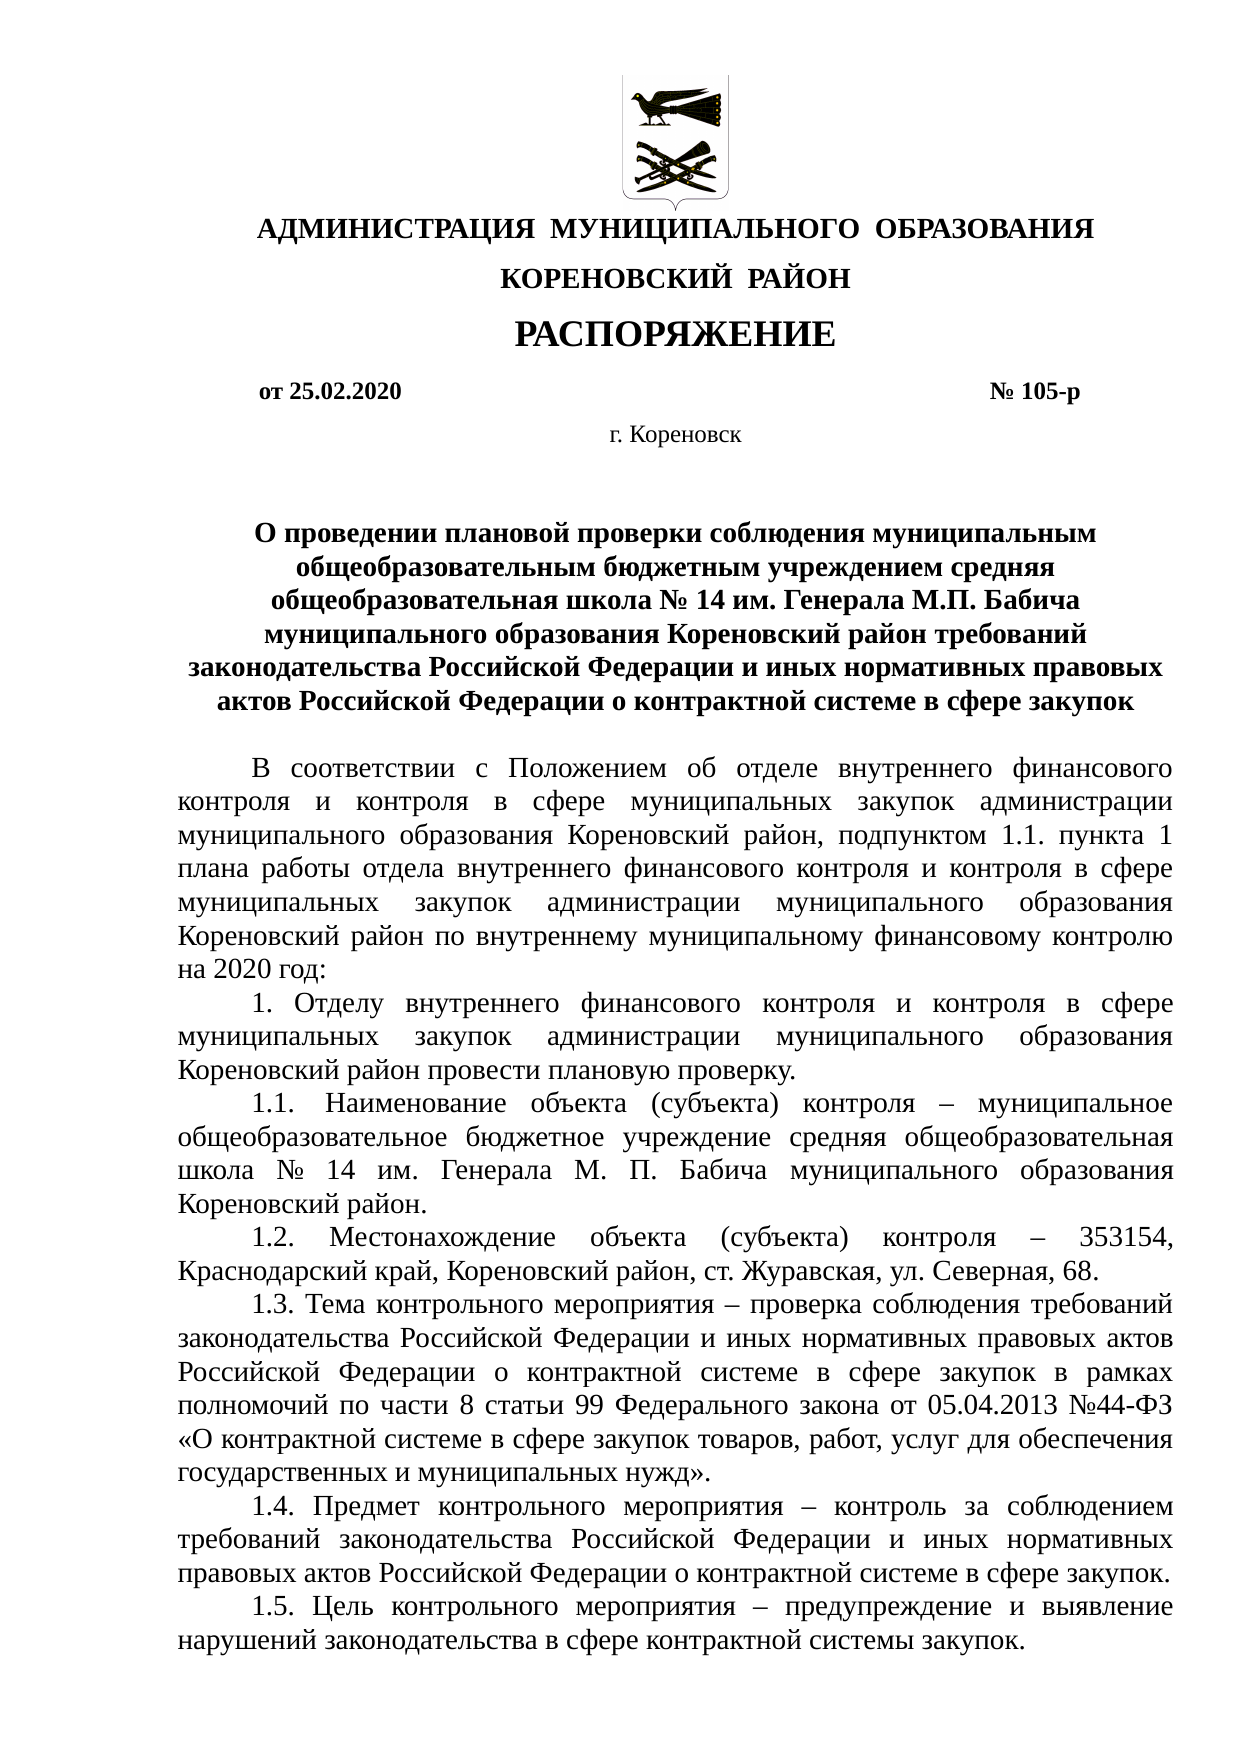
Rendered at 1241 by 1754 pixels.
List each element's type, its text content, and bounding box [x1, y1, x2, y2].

text В соответствии с Положением об отделе внутреннего финансового контроля и контроля в сфере муниципальных закупок администрации муниципального образования Кореновский район, подпунктом 1.1. пункта 1 плана работы отдела внутреннего финансового контроля и контроля в сфере муниципальных закупок администрации муниципального образования Кореновский район по внутреннему муниципальному финансовому контролю на 2020 год: [177, 750, 1174, 985]
subtitle АДМИНИСТРАЦИЯ МУНИЦИПАЛЬНОГО ОБРАЗОВАНИЯ [177, 211, 1174, 244]
text от 25.02.2020 № 105-р [177, 376, 1174, 405]
text 1. Отделу внутреннего финансового контроля и контроля в сфере муниципальных закупок администрации муниципального образования Кореновский район провести плановую проверку. [177, 985, 1174, 1085]
text 1.4. Предмет контрольного мероприятия – контроль за соблюдением требований законодательства Российской Федерации и иных нормативных правовых актов Российской Федерации о контрактной системе в сфере закупок. [177, 1488, 1174, 1588]
subtitle КОРЕНОВСКИЙ РАЙОН [177, 261, 1174, 295]
picture [622, 75, 729, 211]
text 1.3. Тема контрольного мероприятия – проверка соблюдения требований законодательства Российской Федерации и иных нормативных правовых актов Российской Федерации о контрактной системе в сфере закупок в рамках полномочий по части 8 статьи 99 Федерального закона от 05.04.2013 №44-ФЗ «О контрактной системе в сфере закупок товаров, работ, услуг для обеспечения государственных и муниципальных нужд». [177, 1287, 1174, 1488]
subtitle РАСПОРЯЖЕНИЕ [177, 312, 1174, 355]
text 1.1. Наименование объекта (субъекта) контроля – муниципальное общеобразовательное бюджетное учреждение средняя общеобразовательная школа № 14 им. Генерала М. П. Бабича муниципального образования Кореновский район. [177, 1085, 1174, 1219]
text 1.5. Цель контрольного мероприятия – предупреждение и выявление нарушений законодательства в сфере контрактной системы закупок. [177, 1588, 1174, 1656]
text О проведении плановой проверки соблюдения муниципальным общеобразовательным бюджетным учреждением средняя общеобразовательная школа № 14 им. Генерала М.П. Бабича муниципального образования Кореновский район требований законодательства Российской Федерации и иных нормативных правовых актов Российской Федерации о контрактной системе в сфере закупок [177, 515, 1174, 716]
text 1.2. Местонахождение объекта (субъекта) контроля – 353154, Краснодарский край, Кореновский район, ст. Журавская, ул. Северная, 68. [177, 1219, 1174, 1287]
text г. Кореновск [177, 419, 1174, 448]
